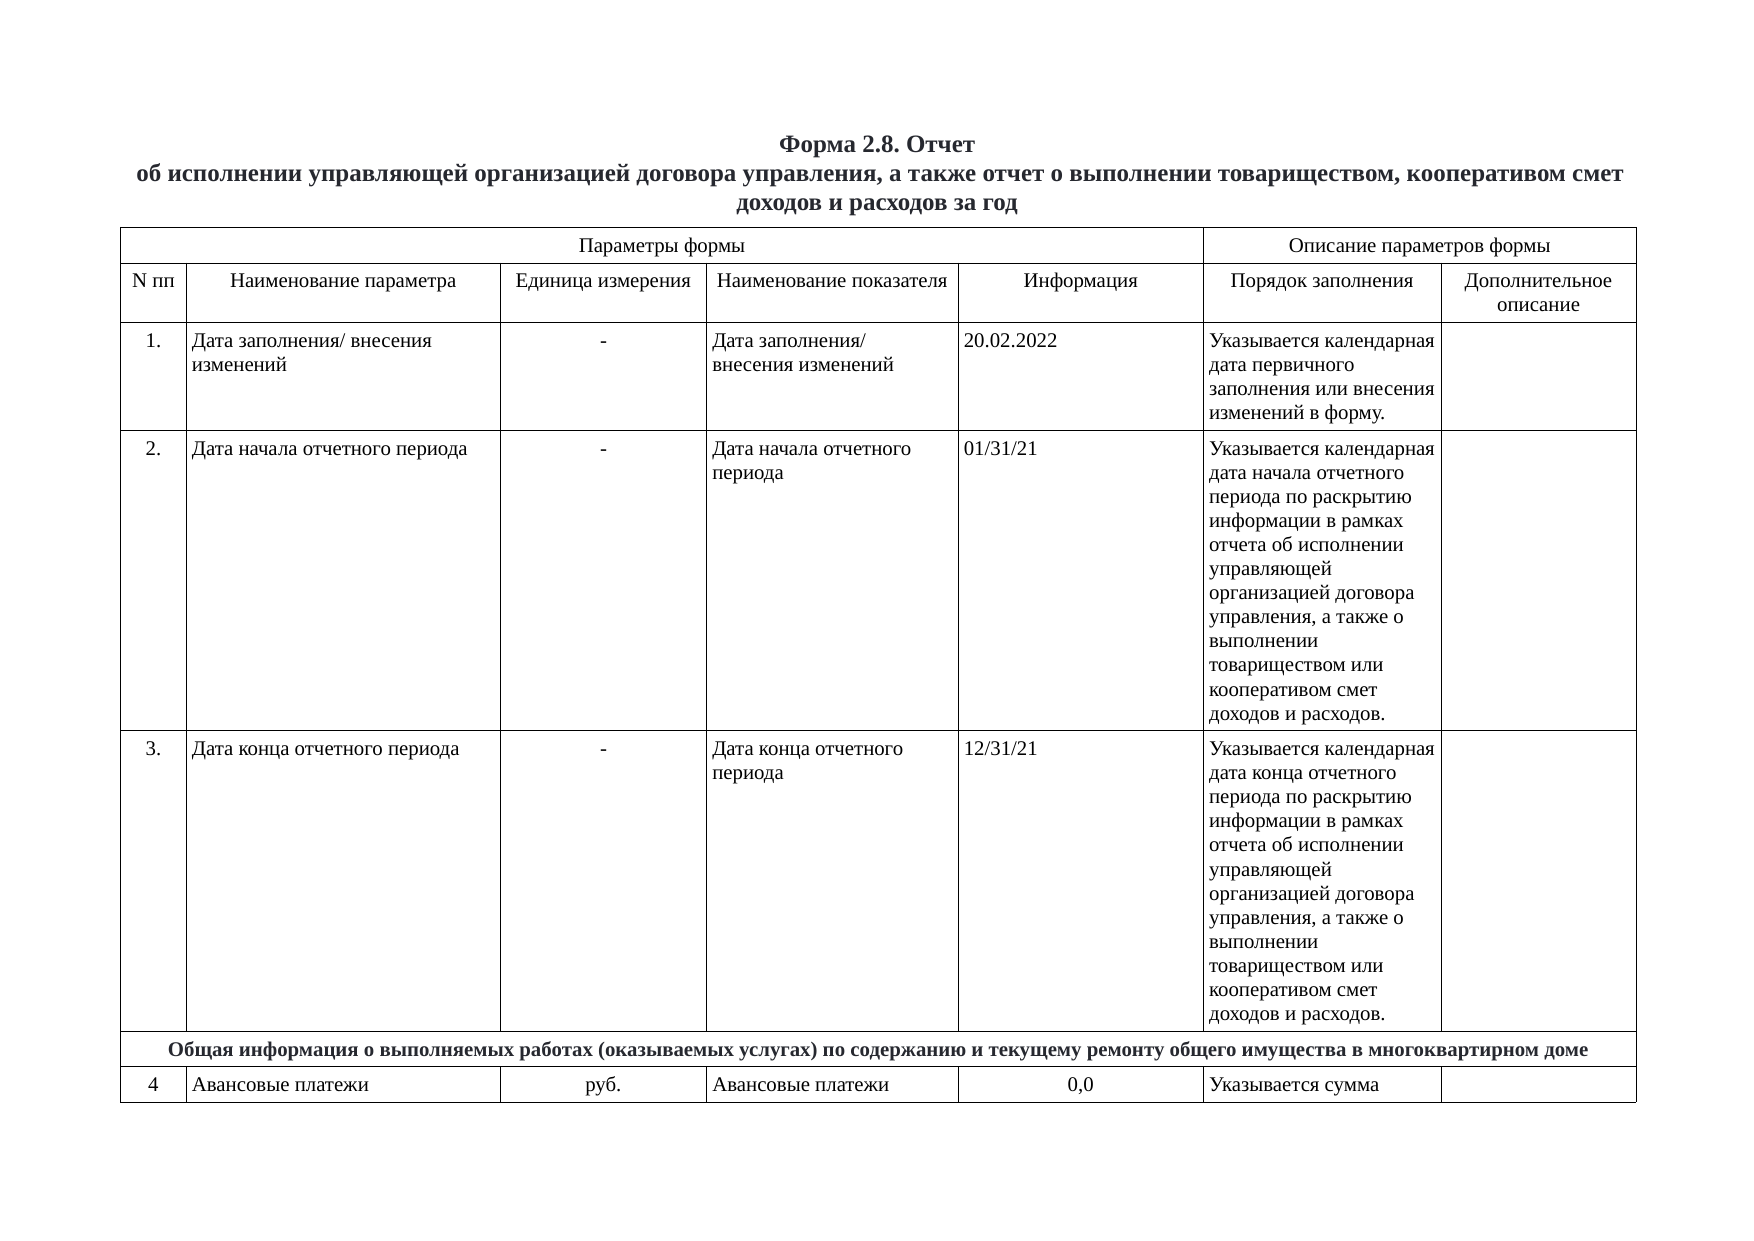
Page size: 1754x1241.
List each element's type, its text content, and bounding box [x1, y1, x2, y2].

table_cell Указывается сумма [1204, 1067, 1441, 1102]
table_cell [1442, 323, 1636, 430]
table_header Параметры формы [121, 228, 1203, 262]
table_cell Наименование показателя [707, 264, 958, 322]
table_cell 1. [121, 323, 186, 430]
table_header Описание параметров формы [1204, 228, 1636, 262]
table_cell Дополнительное описание [1442, 264, 1636, 322]
table_cell - [501, 431, 706, 730]
table_cell - [501, 731, 706, 1031]
table_cell Дата конца отчетного периода [707, 731, 958, 1031]
table_cell Общая информация о выполняемых работах (оказываемых услугах) по содержанию и текущему ремонту общего имущества в многоквартирном доме [121, 1032, 1636, 1066]
table_cell Дата начала отчетного периода [187, 431, 500, 730]
table_cell 3. [121, 731, 186, 1031]
table_cell Авансовые платежи [187, 1067, 500, 1102]
table_cell 20.02.2022 [959, 323, 1203, 430]
table_cell Дата заполнения/ внесения изменений [707, 323, 958, 430]
table_cell 31.01.21 [959, 431, 1203, 730]
table_cell 0,0 [959, 1067, 1203, 1102]
table_cell Дата начала отчетного периода [707, 431, 958, 730]
table_cell N пп [121, 264, 186, 322]
table_cell [1442, 1067, 1636, 1102]
table_cell [1442, 431, 1636, 730]
text Форма 2.8. Отчет об исполнении управляющей организацией договора управления, а также отчет о выполнении товариществом, кооперативом смет доходов и расходов за год [118, 129, 1636, 216]
table_cell Наименование параметра [187, 264, 500, 322]
table_cell - [501, 323, 706, 430]
table_cell 31.12.21 [959, 731, 1203, 1031]
table_cell Дата заполнения/ внесения изменений [187, 323, 500, 430]
table_cell Информация [959, 264, 1203, 322]
table_cell Порядок заполнения [1204, 264, 1441, 322]
table_cell Указывается календарная дата начала отчетного периода по раскрытию информации в рамках отчета об исполнении управляющей организацией договора управления, а также о выполнении товариществом или кооперативом смет доходов и расходов. [1204, 431, 1441, 730]
table_cell Указывается календарная дата конца отчетного периода по раскрытию информации в рамках отчета об исполнении управляющей организацией договора управления, а также о выполнении товариществом или кооперативом смет доходов и расходов. [1204, 731, 1441, 1031]
table_cell 4 [121, 1067, 186, 1102]
table_cell Единица измерения [501, 264, 706, 322]
table_cell Дата конца отчетного периода [187, 731, 500, 1031]
table_cell 2. [121, 431, 186, 730]
table_cell руб. [501, 1067, 706, 1102]
table_cell Авансовые платежи [707, 1067, 958, 1102]
table_cell Указывается календарная дата первичного заполнения или внесения изменений в форму. [1204, 323, 1441, 430]
table_cell [1442, 731, 1636, 1031]
